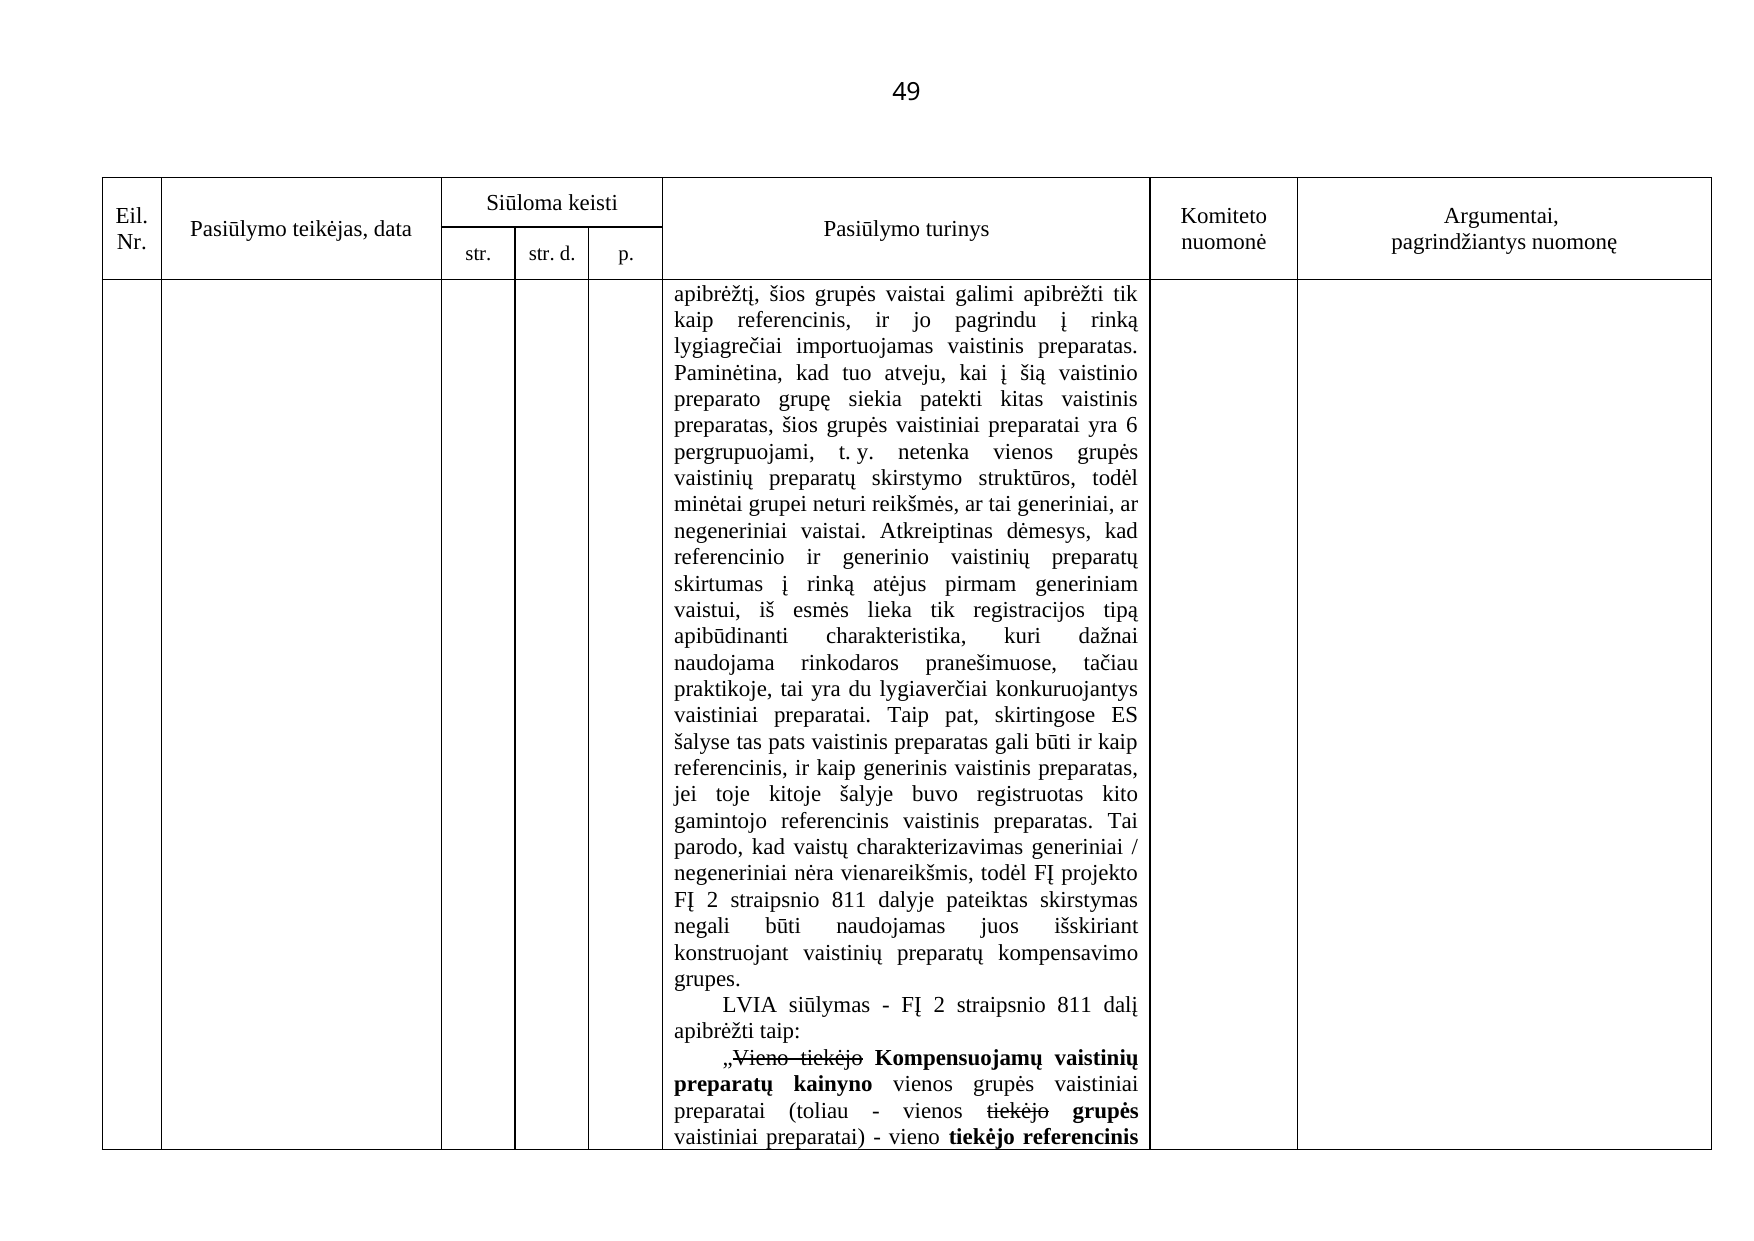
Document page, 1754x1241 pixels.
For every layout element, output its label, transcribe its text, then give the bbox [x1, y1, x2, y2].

table_cell [516, 280, 588, 1149]
table_header Eil. Nr. [103, 178, 161, 279]
table_cell [1151, 280, 1297, 1149]
table_cell [442, 280, 514, 1149]
table_cell p. [589, 228, 662, 279]
table_cell [1298, 280, 1711, 1149]
table_cell [103, 280, 161, 1149]
table_header Argumentai, pagrindžiantys nuomonę [1298, 178, 1711, 279]
table_header Komiteto nuomonė [1151, 178, 1297, 279]
table_cell [589, 280, 662, 1149]
table_cell [162, 280, 441, 1149]
table_header Pasiūlymo teikėjas, data [162, 178, 441, 279]
table_cell apibrėžtį, šios grupės vaistai galimi apibrėžti tik kaip referencinis, ir jo pagrindu į rinką lygiagrečiai importuojamas vaistinis preparatas. Paminėtina, kad tuo atveju, kai į šią vaistinio preparato grupę siekia patekti kitas vaistinis preparatas, šios grupės vaistiniai preparatai yra 6 pergrupuojami, t. y. netenka vienos grupės vaistinių preparatų skirstymo struktūros, todėl minėtai grupei neturi reikšmės, ar tai generiniai, ar negeneriniai vaistai. Atkreiptinas dėmesys, kad referencinio ir generinio vaistinių preparatų skirtumas į rinką atėjus pirmam generiniam vaistui, iš esmės lieka tik registracijos tipą apibūdinanti charakteristika, kuri dažnai naudojama rinkodaros pranešimuose, tačiau praktikoje, tai yra du lygiaverčiai konkuruojantys vaistiniai preparatai. Taip pat, skirtingose ES šalyse tas pats vaistinis preparatas gali būti ir kaip referencinis, ir kaip generinis vaistinis preparatas, jei toje kitoje šalyje buvo registruotas kito gamintojo referencinis vaistinis preparatas. Tai parodo, kad vaistų charakterizavimas generiniai / negeneriniai nėra vienareikšmis, todėl FĮ projekto FĮ 2 straipsnio 811 dalyje pateiktas skirstymas negali būti naudojamas juos išskiriant konstruojant vaistinių preparatų kompensavimo grupes. LVIA siūlymas - FĮ 2 straipsnio 811 dalį apibrėžti taip: „Vieno tiekėjo Kompensuojamų vaistinių preparatų kainyno vienos grupės vaistiniai preparatai (toliau - vienos tiekėjo grupės vaistiniai preparatai) - vieno tiekėjo referencinis [663, 280, 1149, 1149]
table_header Pasiūlymo turinys [663, 178, 1149, 279]
table_header Siūloma keisti [442, 178, 662, 226]
table_cell str. [442, 228, 514, 279]
table_cell str. d. [516, 228, 588, 279]
